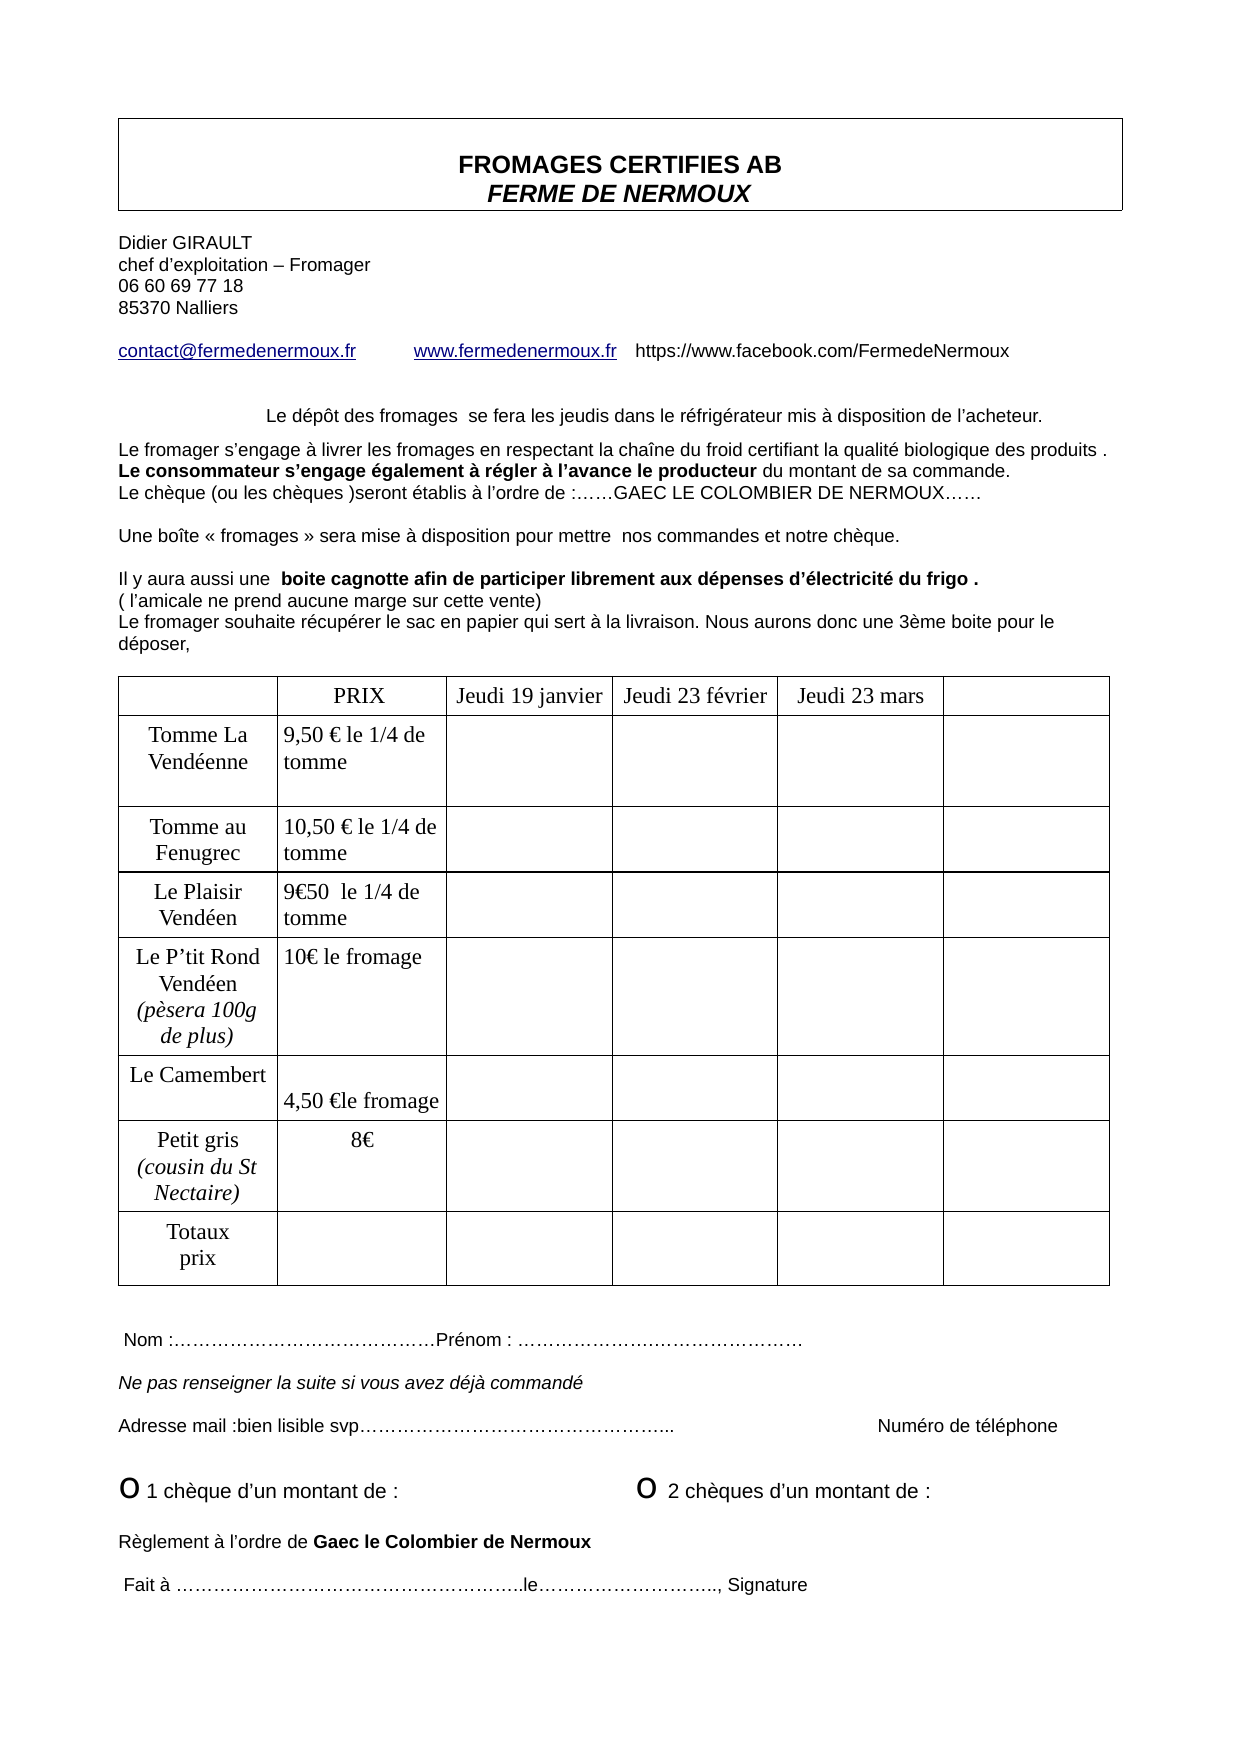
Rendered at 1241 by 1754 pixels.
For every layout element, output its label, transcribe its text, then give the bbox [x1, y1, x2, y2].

text Règlement à l’ordre de Gaec le Colombier de Nermoux [118, 1531, 1122, 1552]
table_cell [278, 1212, 446, 1285]
table_cell [447, 1212, 612, 1285]
table_cell [944, 938, 1109, 1054]
table_cell [447, 807, 612, 871]
table_cell [613, 873, 777, 937]
table_cell [778, 1212, 943, 1285]
text Le fromager s’engage à livrer les fromages en respectant la chaîne du froid certifiant la qualité biologique des produits . [118, 438, 1122, 460]
text chef d’exploitation – Fromager [118, 253, 1122, 275]
table_cell [778, 716, 943, 806]
text Le chèque (ou les chèques )seront établis à l’ordre de :……GAEC LE COLOMBIER DE NERMOUX…… [118, 482, 1122, 503]
text Ne pas renseigner la suite si vous avez déjà commandé [118, 1372, 1122, 1393]
table_header [119, 677, 277, 714]
table_cell [447, 873, 612, 937]
table_header Jeudi 23 février [613, 677, 777, 714]
table_cell Le P’tit Rond Vendéen (pèsera 100g de plus) [119, 938, 277, 1054]
text Il y aura aussi une boite cagnotte afin de participer librement aux dépenses d’électricité du frigo . [118, 568, 1122, 589]
text ( l’amicale ne prend aucune marge sur cette vente) [118, 589, 1122, 611]
text FROMAGES CERTIFIES AB [119, 147, 1122, 176]
table_cell Totaux prix [119, 1212, 277, 1285]
table_cell 4,50 €le fromage [278, 1056, 446, 1120]
table_cell Petit gris (cousin du St Nectaire) [119, 1121, 277, 1211]
text 85370 Nalliers [118, 297, 1122, 318]
table_cell Le Plaisir Vendéen [119, 873, 277, 937]
table_cell [944, 1212, 1109, 1285]
table_cell 10€ le fromage [278, 938, 446, 1054]
table_cell [613, 1121, 777, 1211]
text 06 60 69 77 18 [118, 275, 1122, 297]
table_cell [944, 1056, 1109, 1120]
table_cell 8€ [278, 1121, 446, 1211]
text Le fromager souhaite récupérer le sac en papier qui sert à la livraison. Nous aurons donc une 3ème boite pour le déposer, [118, 611, 1122, 654]
table_cell [944, 807, 1109, 871]
table_header Jeudi 19 janvier [447, 677, 612, 714]
text Le consommateur s’engage également à régler à l’avance le producteur du montant de sa commande. [118, 460, 1122, 482]
table_cell Tomme La Vendéenne [119, 716, 277, 806]
text Adresse mail :bien lisible svp…………………………………………... Numéro de téléphone [118, 1415, 1122, 1437]
text FERME DE NERMOUX [119, 176, 1122, 210]
text contact@fermedenermoux.fr www.fermedenermoux.fr https://www.facebook.com/FermedeNermoux [118, 340, 1122, 361]
table_cell [778, 1121, 943, 1211]
table_cell 9€50 le 1/4 de tomme [278, 873, 446, 937]
table_cell 9,50 € le 1/4 de tomme [278, 716, 446, 806]
table_cell Tomme au Fenugrec [119, 807, 277, 871]
text o 1 chèque d’un montant de : o 2 chèques d’un montant de : [118, 1458, 1122, 1509]
text Le dépôt des fromages se fera les jeudis dans le réfrigérateur mis à disposition de l’acheteur. [118, 404, 1122, 426]
text Didier GIRAULT [118, 232, 1122, 253]
table_cell [778, 1056, 943, 1120]
table_cell [613, 1056, 777, 1120]
text Une boîte « fromages » sera mise à disposition pour mettre nos commandes et notre chèque. [118, 525, 1122, 546]
table_header PRIX [278, 677, 446, 714]
text Fait à ………………………………………………..le……………………….., Signature [118, 1574, 1122, 1596]
text Nom :……………………………………Prénom : ………………….…………………… [118, 1329, 1122, 1350]
table_cell [944, 716, 1109, 806]
table_cell [613, 938, 777, 1054]
table_cell [778, 807, 943, 871]
table_cell Le Camembert [119, 1056, 277, 1120]
table_cell [944, 1121, 1109, 1211]
table_cell [778, 873, 943, 937]
table_cell [613, 716, 777, 806]
table_cell 10,50 € le 1/4 de tomme [278, 807, 446, 871]
table_cell [447, 1056, 612, 1120]
table_cell [944, 873, 1109, 937]
table_cell [613, 807, 777, 871]
table_cell [447, 1121, 612, 1211]
table_cell [447, 938, 612, 1054]
table_header Jeudi 23 mars [778, 677, 943, 714]
table_cell [447, 716, 612, 806]
table_cell [778, 938, 943, 1054]
table_cell [613, 1212, 777, 1285]
table_header [944, 677, 1109, 714]
